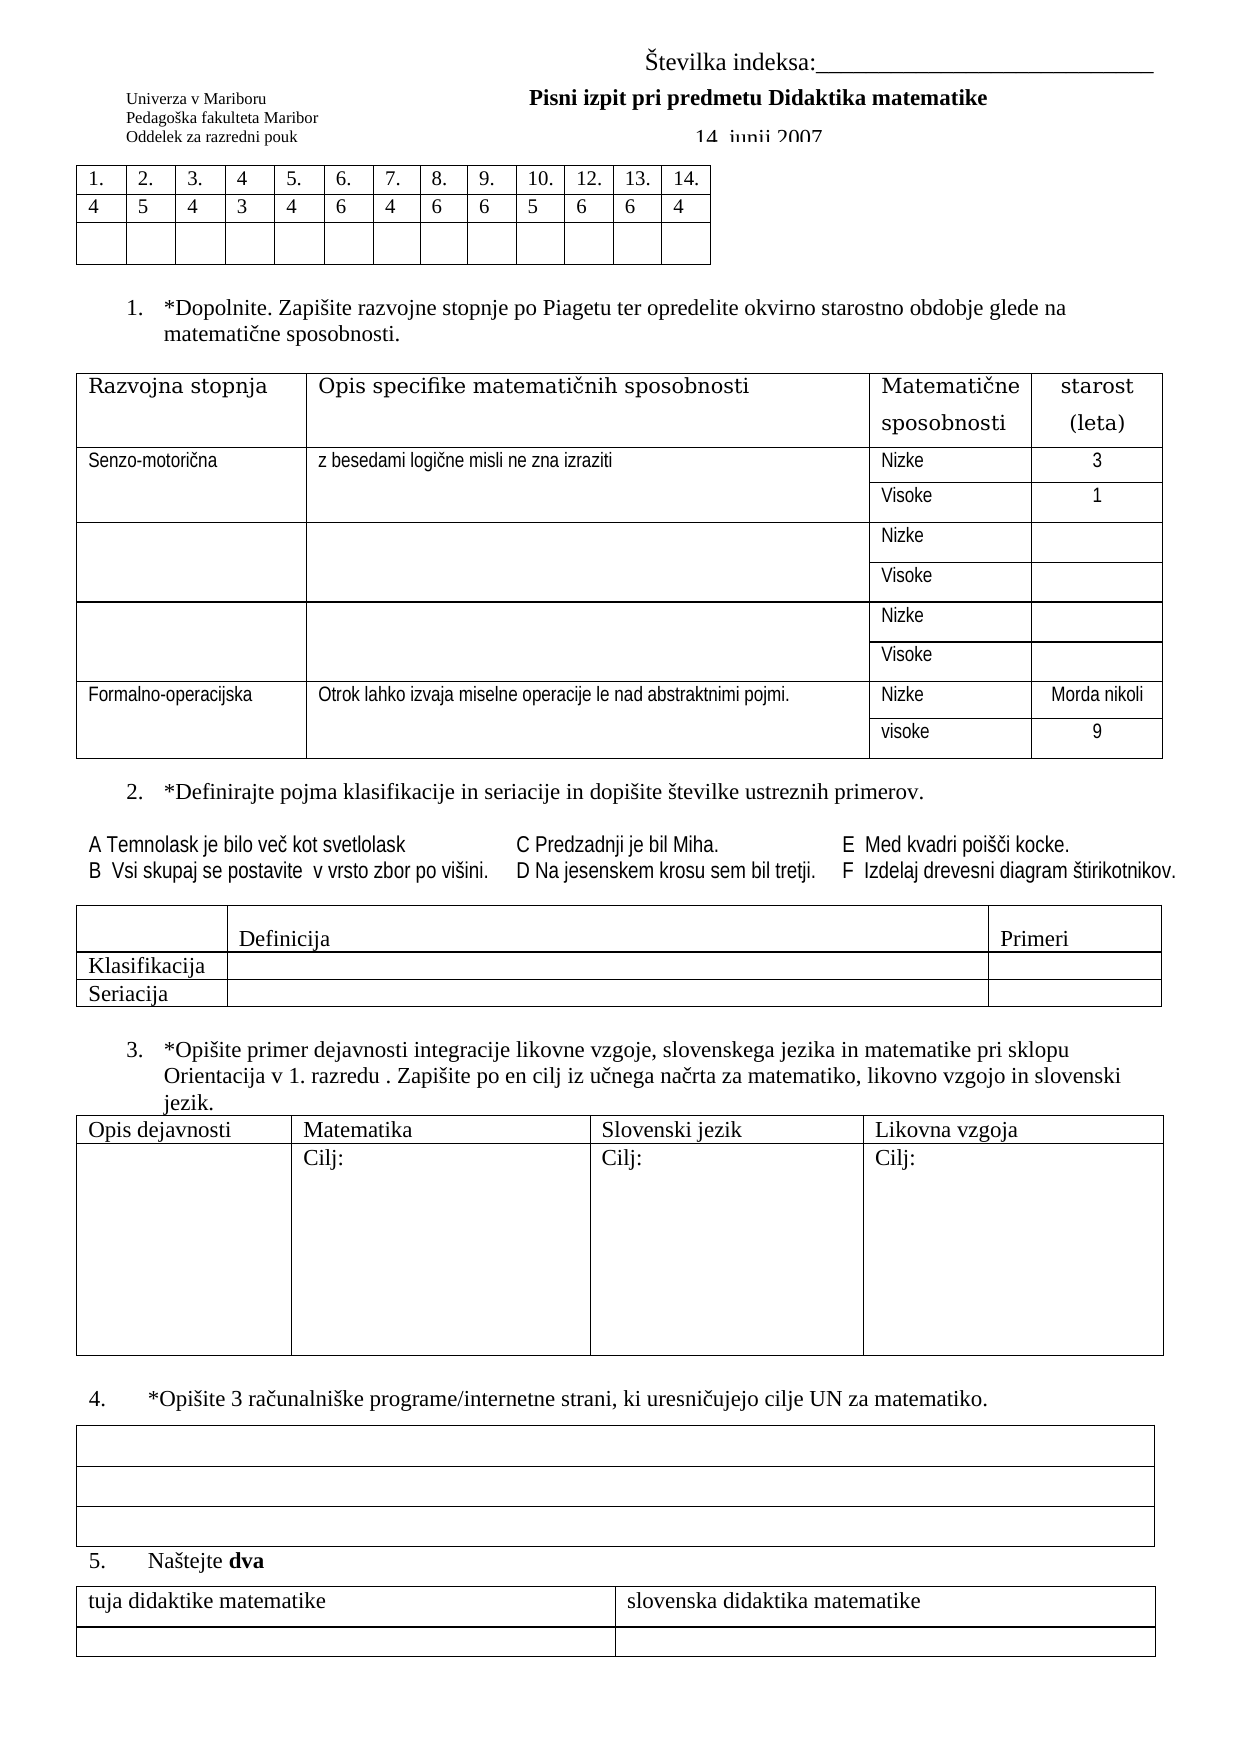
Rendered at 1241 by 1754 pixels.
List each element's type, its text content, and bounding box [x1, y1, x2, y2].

table_cell Visoke [870, 643, 1031, 681]
table_cell [228, 953, 988, 979]
table_header 8. [421, 166, 467, 193]
table_header A Temnolask je bilo več kot svetlolask B Vsi skupaj se postavite v vrsto zbor po višini. [78, 831, 505, 885]
table_header Likovna vzgoja [864, 1116, 1163, 1142]
table_cell [307, 641, 869, 681]
table_cell Cilj: [864, 1144, 1163, 1355]
table_header 3. [176, 166, 225, 193]
table_cell [325, 223, 373, 264]
table_cell [226, 223, 274, 264]
table_header Definicija [228, 906, 988, 951]
table_cell [77, 562, 306, 601]
list *Dopolnite. Zapišite razvojne stopnje po Piagetu ter opredelite okvirno starostno obdobje glede na matematične sposobnosti. [126, 294, 1152, 347]
table_cell [662, 223, 710, 264]
table_cell 4 [662, 195, 710, 222]
table_cell 4 [77, 195, 126, 222]
table_header 6. [325, 166, 373, 193]
table_header starost (leta) [1032, 374, 1162, 447]
table_header 7. [374, 166, 420, 193]
table_cell [77, 523, 306, 562]
table_header Razvojna stopnja [77, 374, 306, 447]
table_cell [77, 718, 306, 758]
table_cell [1032, 603, 1162, 641]
list *Opišite primer dejavnosti integracije likovne vzgoje, slovenskega jezika in matematike pri sklopu Orientacija v 1. razredu . Zapišite po en cilj iz učnega načrta za matematiko, likovno vzgojo in slovenski jezik. [126, 1036, 1152, 1115]
table_cell 3 [226, 195, 274, 222]
table_header 13. [614, 166, 661, 193]
table_cell [421, 223, 467, 264]
table_cell 4 [374, 195, 420, 222]
table_cell Otrok lahko izvaja miselne operacije le nad abstraktnimi pojmi. [307, 682, 869, 718]
table_cell [228, 980, 988, 1006]
table_cell Cilj: [292, 1144, 590, 1355]
table_cell [77, 1507, 1154, 1546]
text 14. junij 2007 [400, 124, 1117, 141]
table_cell [307, 523, 869, 562]
list Naštejte dva [89, 1547, 1152, 1573]
table_cell 4 [275, 195, 324, 222]
table_header E Med kvadri poišči kocke. F Izdelaj drevesni diagram štirikotnikov. [831, 831, 1192, 885]
table_header Primeri [989, 906, 1161, 951]
table_header 4 [226, 166, 274, 193]
table_header 5. [275, 166, 324, 193]
table_header Opis dejavnosti [77, 1116, 291, 1142]
table_cell 6 [565, 195, 613, 222]
table_cell [468, 223, 516, 264]
table_cell [275, 223, 324, 264]
text Univerza v Mariboru [126, 89, 346, 108]
table_cell [77, 1628, 615, 1656]
table_cell Seriacija [77, 980, 227, 1006]
table_header Matematika [292, 1116, 590, 1142]
table_cell [989, 980, 1161, 1006]
table_cell [77, 603, 306, 641]
table_cell [374, 223, 420, 264]
table_cell [1032, 523, 1162, 562]
table_cell [711, 222, 767, 264]
table_header 12. [565, 166, 613, 193]
table_cell 3 [1032, 448, 1162, 482]
table_cell 6 [421, 195, 467, 222]
table_cell Formalno-operacijska [77, 682, 306, 718]
subtitle Pisni izpit pri predmetu Didaktika matematike [400, 84, 1117, 111]
table_header [711, 165, 767, 193]
table_cell z besedami logične misli ne zna izraziti [307, 448, 869, 482]
table_cell [1032, 643, 1162, 681]
table_cell Nizke [870, 448, 1031, 482]
table_cell 6 [468, 195, 516, 222]
table_cell 9 [1032, 719, 1162, 758]
table_header [77, 1426, 1154, 1466]
table_cell [616, 1628, 1155, 1656]
table_cell 5 [127, 195, 175, 222]
table_cell [77, 1328, 291, 1355]
table_cell Klasifikacija [77, 953, 227, 979]
table_cell [307, 482, 869, 522]
table_header C Predzadnji je bil Miha. D Na jesenskem krosu sem bil tretji. [505, 831, 831, 885]
table_cell [307, 603, 869, 641]
table_cell [77, 482, 306, 522]
table_cell [1032, 563, 1162, 601]
table_header Matematične sposobnosti [870, 374, 1031, 447]
table_header Opis specifike matematičnih sposobnosti [307, 374, 869, 447]
table_cell [307, 562, 869, 601]
table_cell Nizke [870, 603, 1031, 641]
table_cell Morda nikoli [1032, 682, 1162, 718]
table_cell [77, 223, 126, 264]
table_cell [989, 953, 1161, 979]
table_header 1. [77, 166, 126, 193]
table_cell Cilj: [591, 1144, 863, 1355]
table_cell Visoke [870, 563, 1031, 601]
table_cell [127, 223, 175, 264]
table_cell [517, 223, 564, 264]
list *Definirajte pojma klasifikacije in seriacije in dopišite številke ustreznih primerov. [126, 778, 1152, 804]
table_header tuja didaktike matematike [77, 1587, 615, 1626]
table_header 14. [662, 166, 710, 193]
table_cell 6 [325, 195, 373, 222]
table_cell [77, 1467, 1154, 1506]
table_cell [565, 223, 613, 264]
table_cell [307, 718, 869, 758]
text Pedagoška fakulteta Maribor [126, 108, 346, 127]
table_header slovenska didaktika matematike [616, 1587, 1155, 1626]
table_header 10. [517, 166, 564, 193]
table_header 2. [127, 166, 175, 193]
table_cell visoke [870, 719, 1031, 758]
table_header 9. [468, 166, 516, 193]
table_cell 5 [517, 195, 564, 222]
table_cell 4 [176, 195, 225, 222]
table_cell Nizke [870, 682, 1031, 718]
table_cell [614, 223, 661, 264]
table_cell Senzo-motorična [77, 448, 306, 482]
list *Opišite 3 računalniške programe/internetne strani, ki uresničujejo cilje UN za matematiko. [89, 1385, 1152, 1411]
text Oddelek za razredni pouk [126, 127, 346, 146]
table_cell Nizke [870, 523, 1031, 562]
table_cell 6 [614, 195, 661, 222]
table_cell [176, 223, 225, 264]
table_cell 1 [1032, 483, 1162, 522]
table_cell Visoke [870, 483, 1031, 522]
table_header Slovenski jezik [591, 1116, 863, 1142]
table_cell [711, 194, 767, 222]
table_header [77, 906, 227, 951]
table_cell [77, 1144, 291, 1328]
table_cell [77, 641, 306, 681]
text Številka indeksa:___________________________ [644, 47, 1154, 76]
